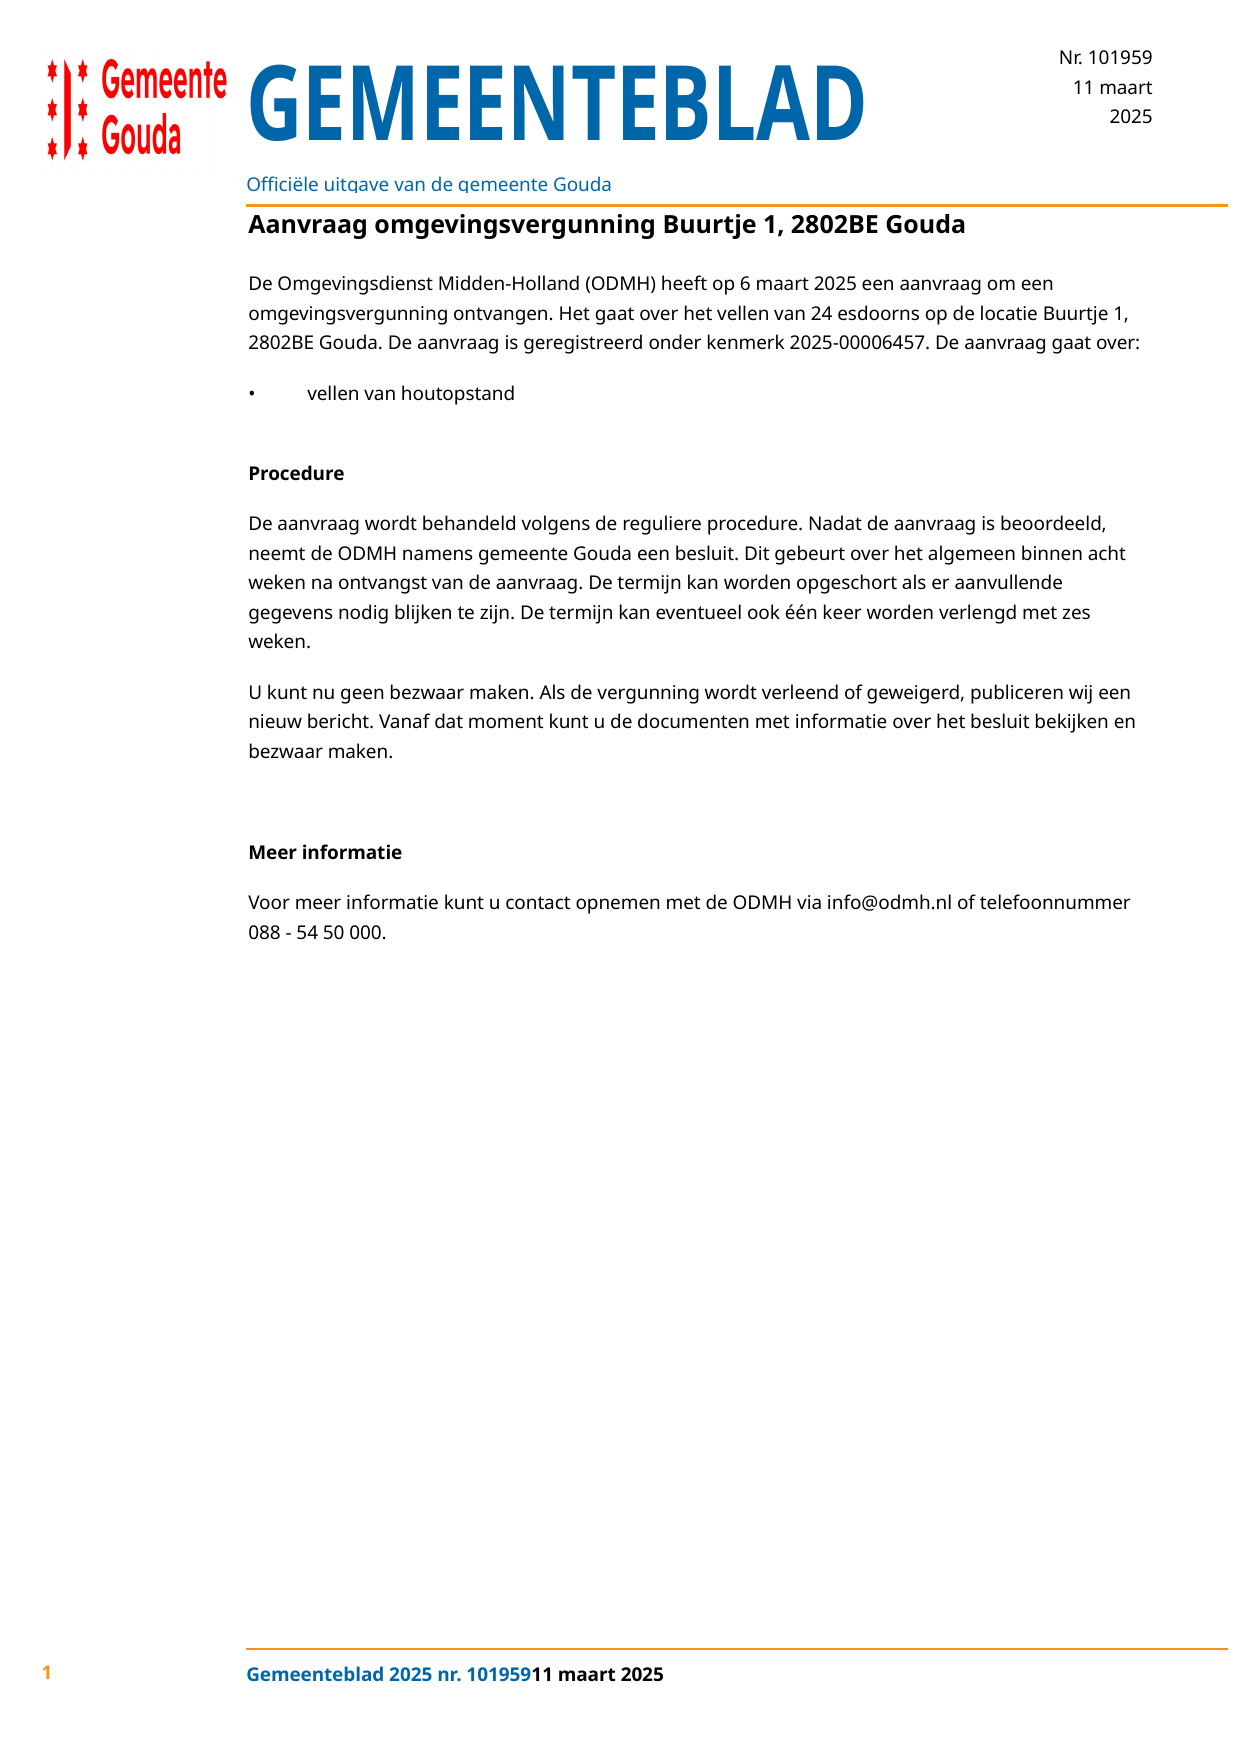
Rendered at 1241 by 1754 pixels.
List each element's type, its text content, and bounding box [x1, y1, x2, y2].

picture [41, 47, 231, 172]
text Voor meer informatie kunt u contact opnemen met de ODMH via info@odmh.nl of telefoonnummer 088 - 54 50 000. [248, 889, 1152, 945]
list vellen van houtopstand [248, 380, 1152, 406]
text De Omgevingsdienst Midden-Holland (ODMH) heeft op 6 maart 2025 een aanvraag om een omgevingsvergunning ontvangen. Het gaat over het vellen van 24 esdoorns op de locatie Buurtje 1, 2802BE Gouda. De aanvraag is geregistreerd onder kenmerk 2025-00006457. De aanvraag gaat over: [248, 270, 1152, 355]
text De aanvraag wordt behandeld volgens de reguliere procedure. Nadat de aanvraag is beoordeeld, neemt de ODMH namens gemeente Gouda een besluit. Dit gebeurt over het algemeen binnen acht weken na ontvangst van de aanvraag. De termijn kan worden opgeschort als er aanvullende gegevens nodig blijken te zijn. De termijn kan eventueel ook één keer worden verlengd met zes weken. [248, 510, 1152, 654]
text U kunt nu geen bezwaar maken. Als de vergunning wordt verleend of geweigerd, publiceren wij een nieuw bericht. Vanaf dat moment kunt u de documenten met informatie over het besluit bekijken en bezwaar maken. [248, 679, 1152, 764]
text Aanvraag omgevingsvergunning Buurtje 1, 2802BE Gouda [248, 207, 1152, 241]
text Meer informatie [248, 839, 1152, 865]
text Procedure [248, 460, 1152, 486]
